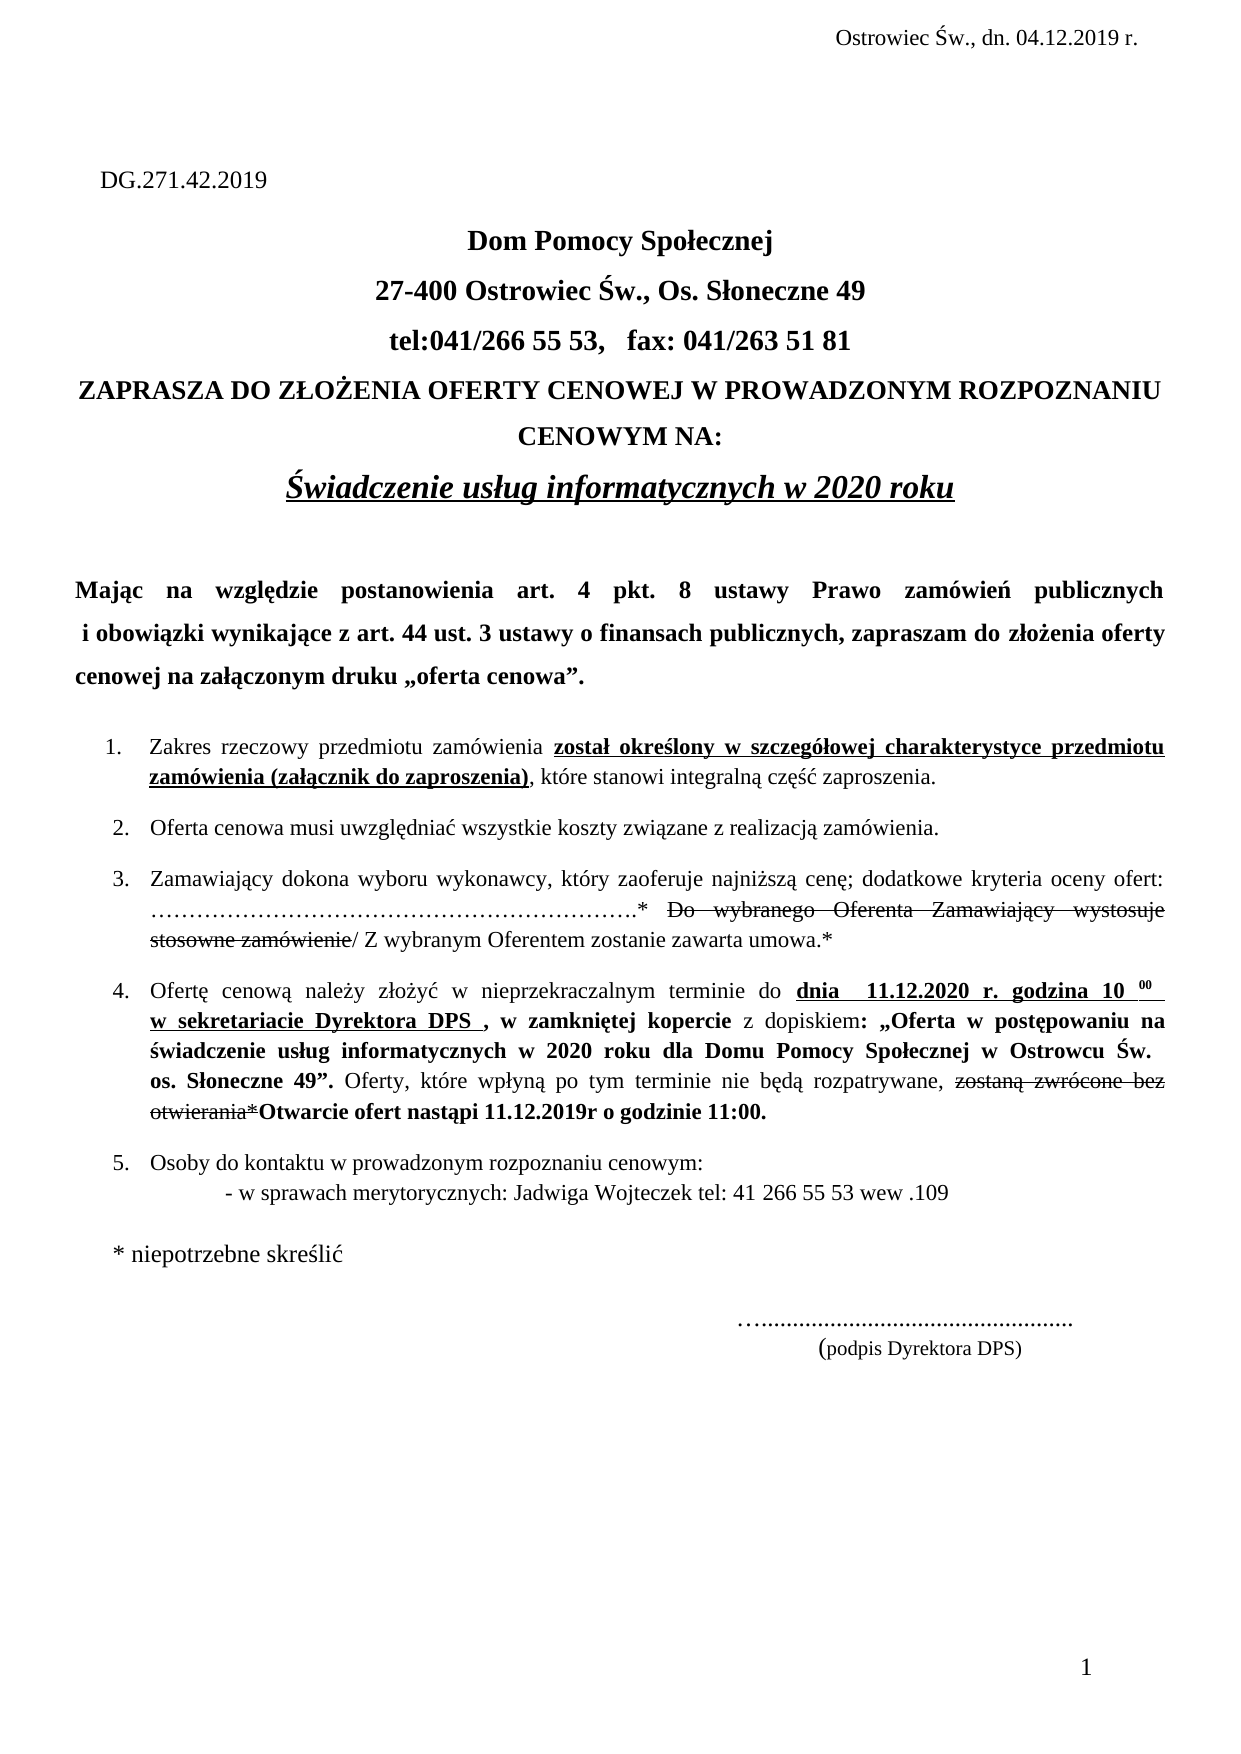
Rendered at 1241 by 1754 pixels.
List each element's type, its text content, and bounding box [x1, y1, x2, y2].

text 27-400 Ostrowiec Św., Os. Słoneczne 49 tel:041/266 55 53, fax: 041/263 51 81 [75, 273, 1165, 357]
list Zamawiający dokona wyboru wykonawcy, który zaoferuje najniższą cenę; dodatkowe kryteria oceny ofert: ……………………………………………………….* Do wybranego Oferenta Zamawiający wystosuje stosowne zamówienie/ Z wybranym Oferentem zostanie zawarta umowa.* [112, 865, 1165, 952]
text ….................................................. [75, 1303, 1165, 1332]
list Ofertę cenową należy złożyć w nieprzekraczalnym terminie do dnia 11.12.2020 r. godzina 10 00 w sekretariacie Dyrektora DPS , w zamkniętej kopercie z dopiskiem: „Oferta w postępowaniu na świadczenie usług informatycznych w 2020 roku dla Domu Pomocy Społecznej w Ostrowcu Św. os. Słoneczne 49”. Oferty, które wpłyną po tym terminie nie będą rozpatrywane, zostaną zwrócone bez otwierania*Otwarcie ofert nastąpi 11.12.2019r o godzinie 11:00. [112, 977, 1165, 1124]
text ZAPRASZA DO ZŁOŻENIA OFERTY CENOWEJ W PROWADZONYM ROZPOZNANIU CENOWYM NA: [75, 374, 1165, 452]
text Świadczenie usług informatycznych w 2020 roku [75, 467, 1165, 506]
text * niepotrzebne skreślić [112, 1239, 1165, 1268]
list Zakres rzeczowy przedmiotu zamówienia został określony w szczegółowej charakterystyce przedmiotu zamówienia (załącznik do zaproszenia), które stanowi integralną część zaproszenia. [104, 733, 1165, 790]
text DG.271.42.2019 [75, 165, 1165, 194]
text Dom Pomocy Społecznej [75, 223, 1165, 256]
list Oferta cenowa musi uwzględniać wszystkie koszty związane z realizacją zamówienia. [112, 814, 1165, 841]
text Ostrowiec Św., dn. 04.12.2019 r. [75, 24, 1165, 50]
text Mając na względzie postanowienia art. 4 pkt. 8 ustawy Prawo zamówień publicznych i obowiązki wynikające z art. 44 ust. 3 ustawy o finansach publicznych, zapraszam do złożenia oferty cenowej na załączonym druku „oferta cenowa”. [75, 575, 1165, 690]
list Osoby do kontaktu w prowadzonym rozpoznaniu cenowym: [112, 1149, 1165, 1175]
list - w sprawach merytorycznych: Jadwiga Wojteczek tel: 41 266 55 53 wew .109 [225, 1179, 1165, 1205]
text (podpis Dyrektora DPS) [75, 1332, 1165, 1361]
